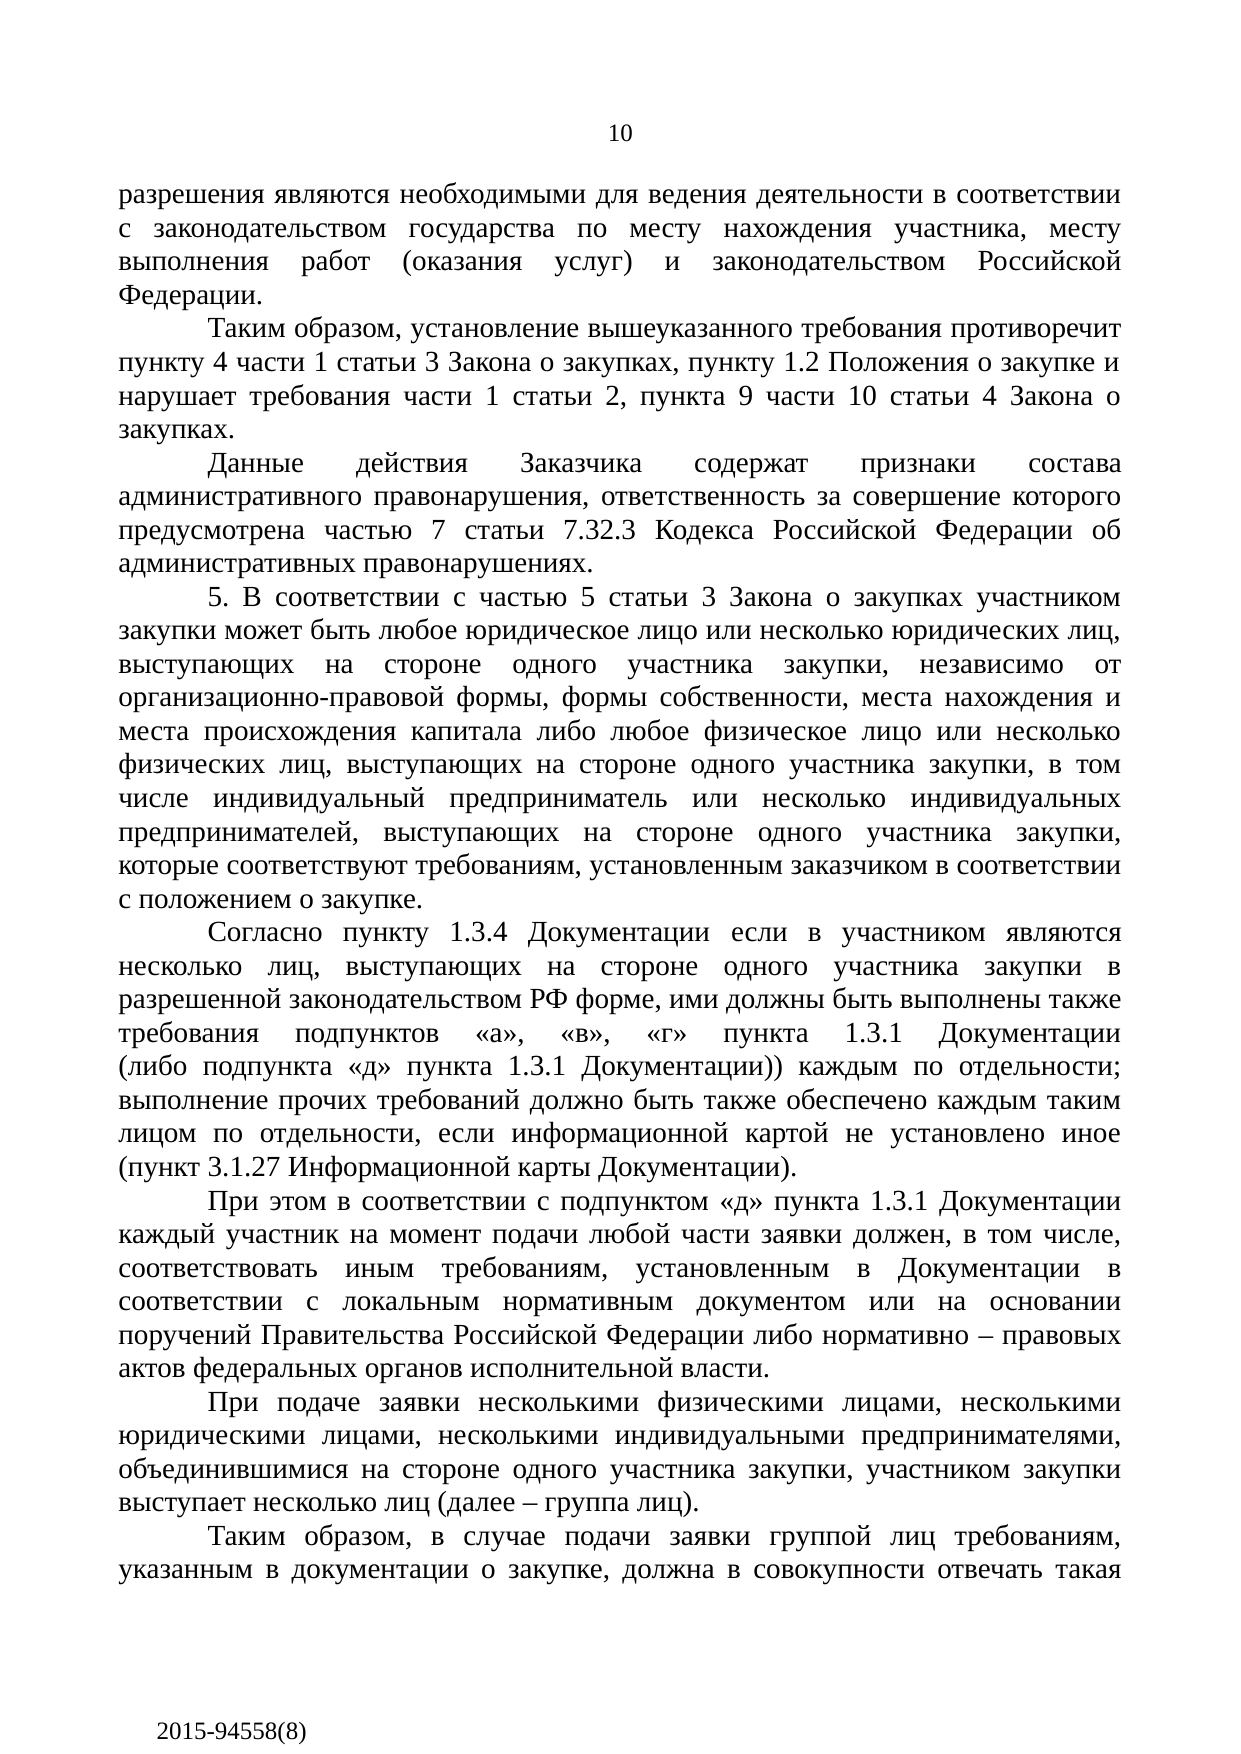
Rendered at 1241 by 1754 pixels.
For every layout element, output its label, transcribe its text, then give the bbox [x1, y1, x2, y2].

text Таким образом, в случае подачи заявки группой лиц требованиям, указанным в документации о закупке, должна в совокупности отвечать такая [118, 1518, 1122, 1585]
text разрешения являются необходимыми для ведения деятельности в соответствии с законодательством государства по месту нахождения участника, месту выполнения работ (оказания услуг) и законодательством Российской Федерации. [118, 176, 1122, 311]
text Согласно пункту 1.3.4 Документации если в участником являются несколько лиц, выступающих на стороне одного участника закупки в разрешенной законодательством РФ форме, ими должны быть выполнены также требования подпунктов «а», «в», «г» пункта 1.3.1 Документации (либо подпункта «д» пункта 1.3.1 Документации)) каждым по отдельности; выполнение прочих требований должно быть также обеспечено каждым таким лицом по отдельности, если информационной картой не установлено иное (пункт 3.1.27 Информационной карты Документации). [118, 914, 1122, 1183]
text 5. В соответствии с частью 5 статьи 3 Закона о закупках участником закупки может быть любое юридическое лицо или несколько юридических лиц, выступающих на стороне одного участника закупки, независимо от организационно-правовой формы, формы собственности, места нахождения и места происхождения капитала либо любое физическое лицо или несколько физических лиц, выступающих на стороне одного участника закупки, в том числе индивидуальный предприниматель или несколько индивидуальных предпринимателей, выступающих на стороне одного участника закупки, которые соответствуют требованиям, установленным заказчиком в соответствии с положением о закупке. [118, 579, 1122, 914]
text Таким образом, установление вышеуказанного требования противоречит пункту 4 части 1 статьи 3 Закона о закупках, пункту 1.2 Положения о закупке и нарушает требования части 1 статьи 2, пункта 9 части 10 статьи 4 Закона о закупках. [118, 311, 1122, 445]
text При подаче заявки несколькими физическими лицами, несколькими юридическими лицами, несколькими индивидуальными предпринимателями, объединившимися на стороне одного участника закупки, участником закупки выступает несколько лиц (далее – группа лиц). [118, 1384, 1122, 1518]
text Данные действия Заказчика содержат признаки состава административного правонарушения, ответственность за совершение которого предусмотрена частью 7 статьи 7.32.3 Кодекса Российской Федерации об административных правонарушениях. [118, 445, 1122, 579]
text При этом в соответствии с подпунктом «д» пункта 1.3.1 Документации каждый участник на момент подачи любой части заявки должен, в том числе, соответствовать иным требованиям, установленным в Документации в соответствии с локальным нормативным документом или на основании поручений Правительства Российской Федерации либо нормативно – правовых актов федеральных органов исполнительной власти. [118, 1183, 1122, 1384]
